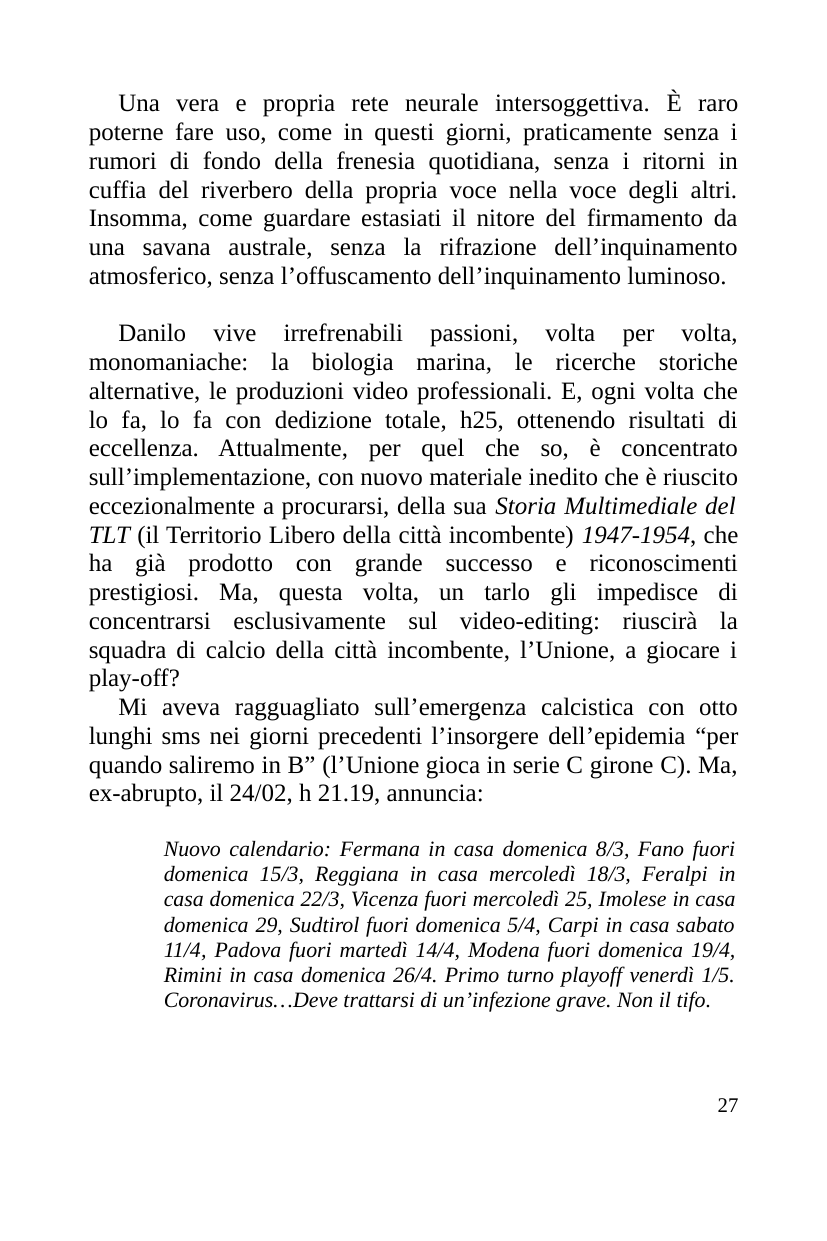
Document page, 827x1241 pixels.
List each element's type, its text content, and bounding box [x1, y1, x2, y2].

text Mi aveva ragguagliato sull’emergenza calcistica con otto lunghi sms nei giorni precedenti l’insorgere dell’epidemia “per quando saliremo in B” (l’Unione gioca in serie C girone C). Ma, ex-abrupto, il 24/02, h 21.19, annuncia: [88, 692, 738, 807]
text Una vera e propria rete neurale intersoggettiva. è raro poterne fare uso, come in questi giorni, praticamente senza i rumori di fondo della frenesia quotidiana, senza i ritorni in cuffia del riverbero della propria voce nella voce degli altri. Insomma, come guardare estasiati il nitore del firmamento da una savana australe, senza la rifrazione dell’inquinamento atmosferico, senza l’offuscamento dell’inquinamento luminoso. [88, 88, 738, 290]
list Nuovo calendario: Fermana in casa domenica 8/3, Fano fuori domenica 15/3, Reggiana in casa mercoledì 18/3, Feralpi in casa domenica 22/3, Vicenza fuori mercoledì 25, Imolese in casa domenica 29, Sudtirol fuori domenica 5/4, Carpi in casa sabato 11/4, Padova fuori martedì 14/4, Modena fuori domenica 19/4, Rimini in casa domenica 26/4. Primo turno playoff venerdì 1/5. Coronavirus…Deve trattarsi di un’infezione grave. Non il tifo. [126, 836, 738, 1012]
text Danilo vive irrefrenabili passioni, volta per volta, monomaniache: la biologia marina, le ricerche storiche alternative, le produzioni video professionali. E, ogni volta che lo fa, lo fa con dedizione totale, h25, ottenendo risultati di eccellenza. Attualmente, per quel che so, è concentrato sull’implementazione, con nuovo materiale inedito che è riuscito eccezionalmente a procurarsi, della sua Storia Multimediale del TLT (il Territorio Libero della città incombente) 1947-1954, che ha già prodotto con grande successo e riconoscimenti prestigiosi. Ma, questa volta, un tarlo gli impedisce di concentrarsi esclusivamente sul video-editing: riuscirà la squadra di calcio della città incombente, l’Unione, a giocare i play-off? [88, 318, 738, 692]
